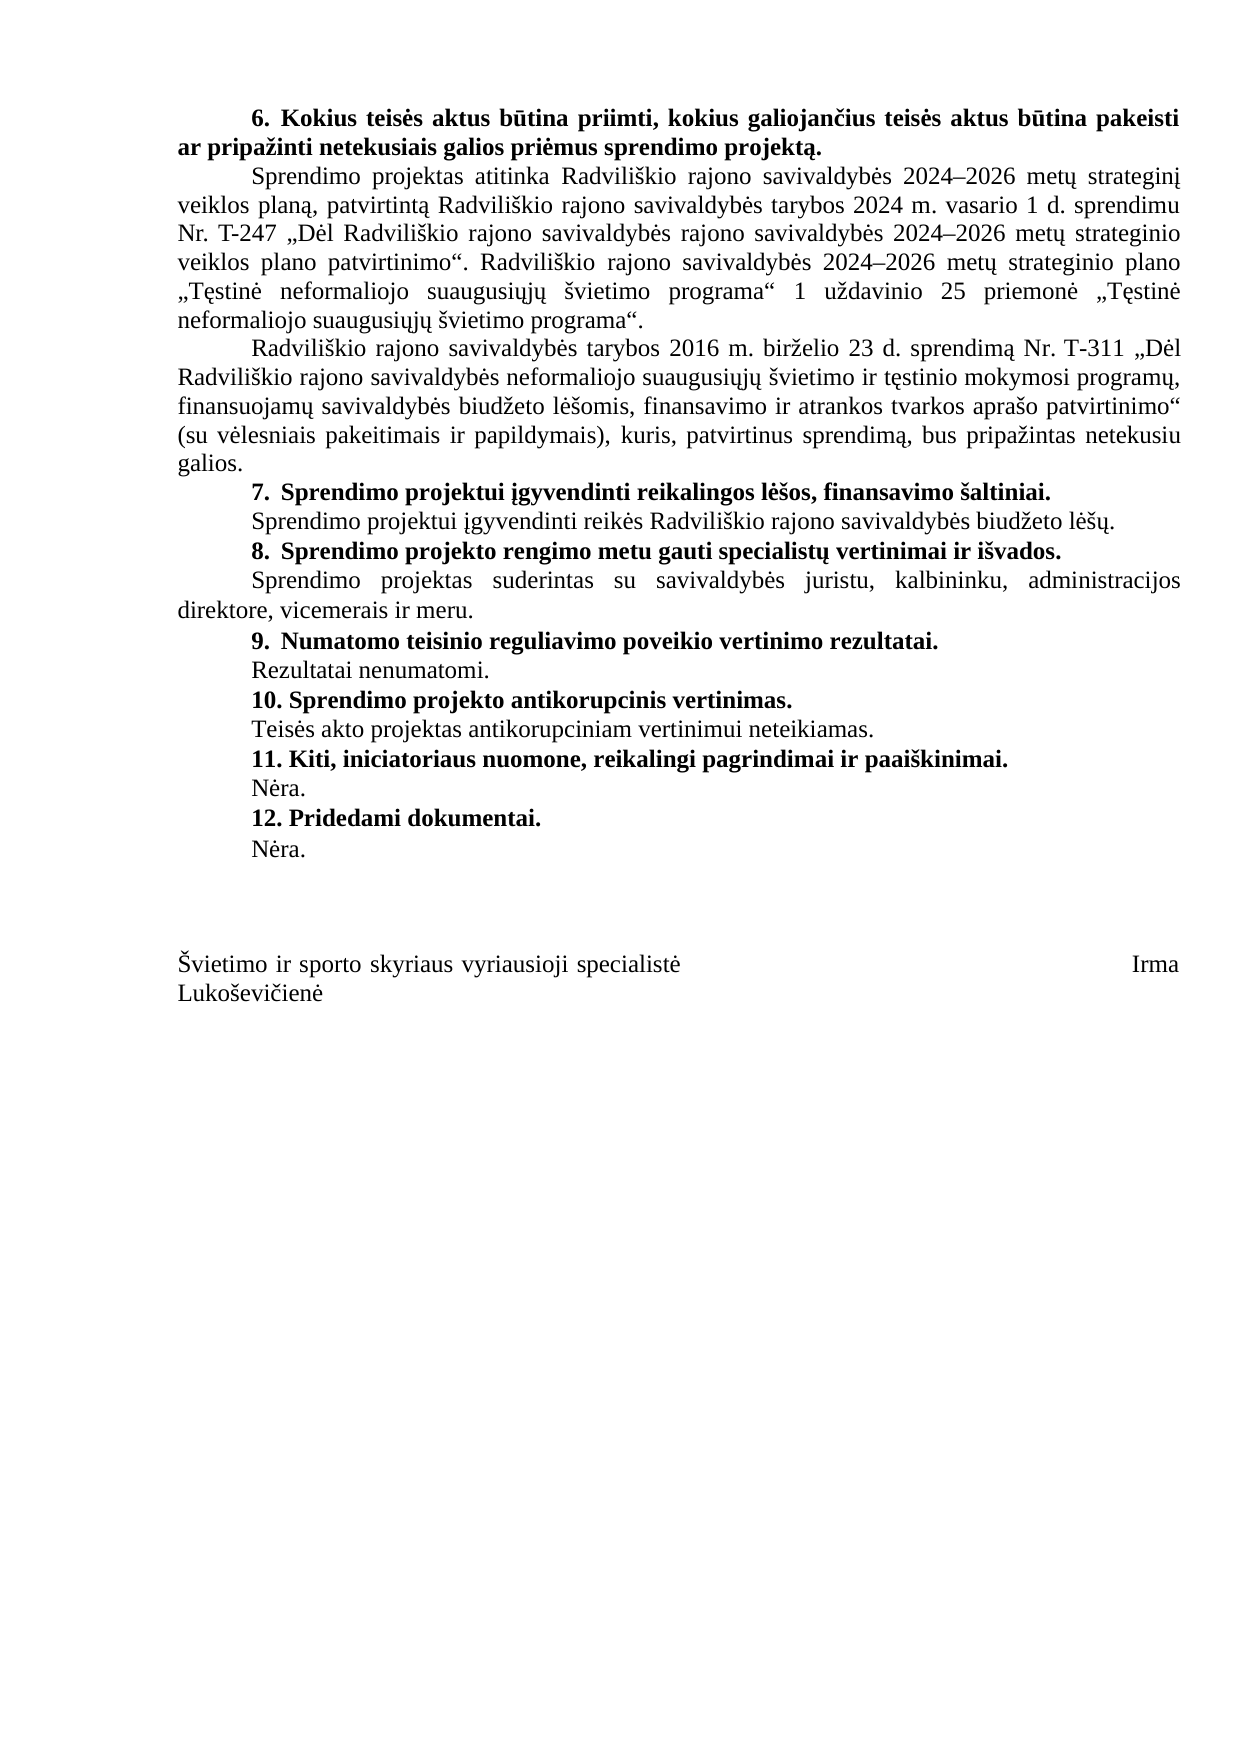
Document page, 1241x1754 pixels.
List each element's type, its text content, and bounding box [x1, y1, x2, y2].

text Sprendimo projektas suderintas su savivaldybės juristu, kalbininku, administracijos direktore, vicemerais ir meru. [177, 565, 1181, 624]
text 11. Kiti, iniciatoriaus nuomone, reikalingi pagrindimai ir paaiškinimai. [251, 744, 1181, 773]
text 8. Sprendimo projekto rengimo metu gauti specialistų vertinimai ir išvados. [251, 536, 1181, 565]
text Nėra. [177, 834, 1181, 863]
text Rezultatai nenumatomi. [177, 655, 1181, 683]
text 10. Sprendimo projekto antikorupcinis vertinimas. [251, 685, 1181, 714]
text 7. Sprendimo projektui įgyvendinti reikalingos lėšos, finansavimo šaltiniai. [251, 477, 1181, 506]
text Sprendimo projektas atitinka Radviliškio rajono savivaldybės 2024–2026 metų strateginį veiklos planą, patvirtintą Radviliškio rajono savivaldybės tarybos 2024 m. vasario 1 d. sprendimu Nr. T-247 „Dėl Radviliškio rajono savivaldybės rajono savivaldybės 2024–2026 metų strateginio veiklos plano patvirtinimo“. Radviliškio rajono savivaldybės 2024–2026 metų strateginio plano „Tęstinė neformaliojo suaugusiųjų švietimo programa“ 1 uždavinio 25 priemonė „Tęstinė neformaliojo suaugusiųjų švietimo programa“. [177, 161, 1181, 333]
text Švietimo ir sporto skyriaus vyriausioji specialistė Irma Lukoševičienė [177, 949, 1181, 1007]
text 12. Pridedami dokumentai. [251, 803, 1181, 832]
text 6. Kokius teisės aktus būtina priimti, kokius galiojančius teisės aktus būtina pakeisti ar pripažinti netekusiais galios priėmus sprendimo projektą. [177, 103, 1181, 161]
text Sprendimo projektui įgyvendinti reikės Radviliškio rajono savivaldybės biudžeto lėšų. [251, 506, 1181, 535]
text Nėra. [251, 773, 1181, 802]
text 9. Numatomo teisinio reguliavimo poveikio vertinimo rezultatai. [251, 626, 1181, 655]
text Teisės akto projektas antikorupciniam vertinimui neteikiamas. [177, 714, 1181, 743]
text Radviliškio rajono savivaldybės tarybos 2016 m. birželio 23 d. sprendimą Nr. T-311 „Dėl Radviliškio rajono savivaldybės neformaliojo suaugusiųjų švietimo ir tęstinio mokymosi programų, finansuojamų savivaldybės biudžeto lėšomis, finansavimo ir atrankos tvarkos aprašo patvirtinimo“ (su vėlesniais pakeitimais ir papildymais), kuris, patvirtinus sprendimą, bus pripažintas netekusiu galios. [177, 333, 1181, 477]
